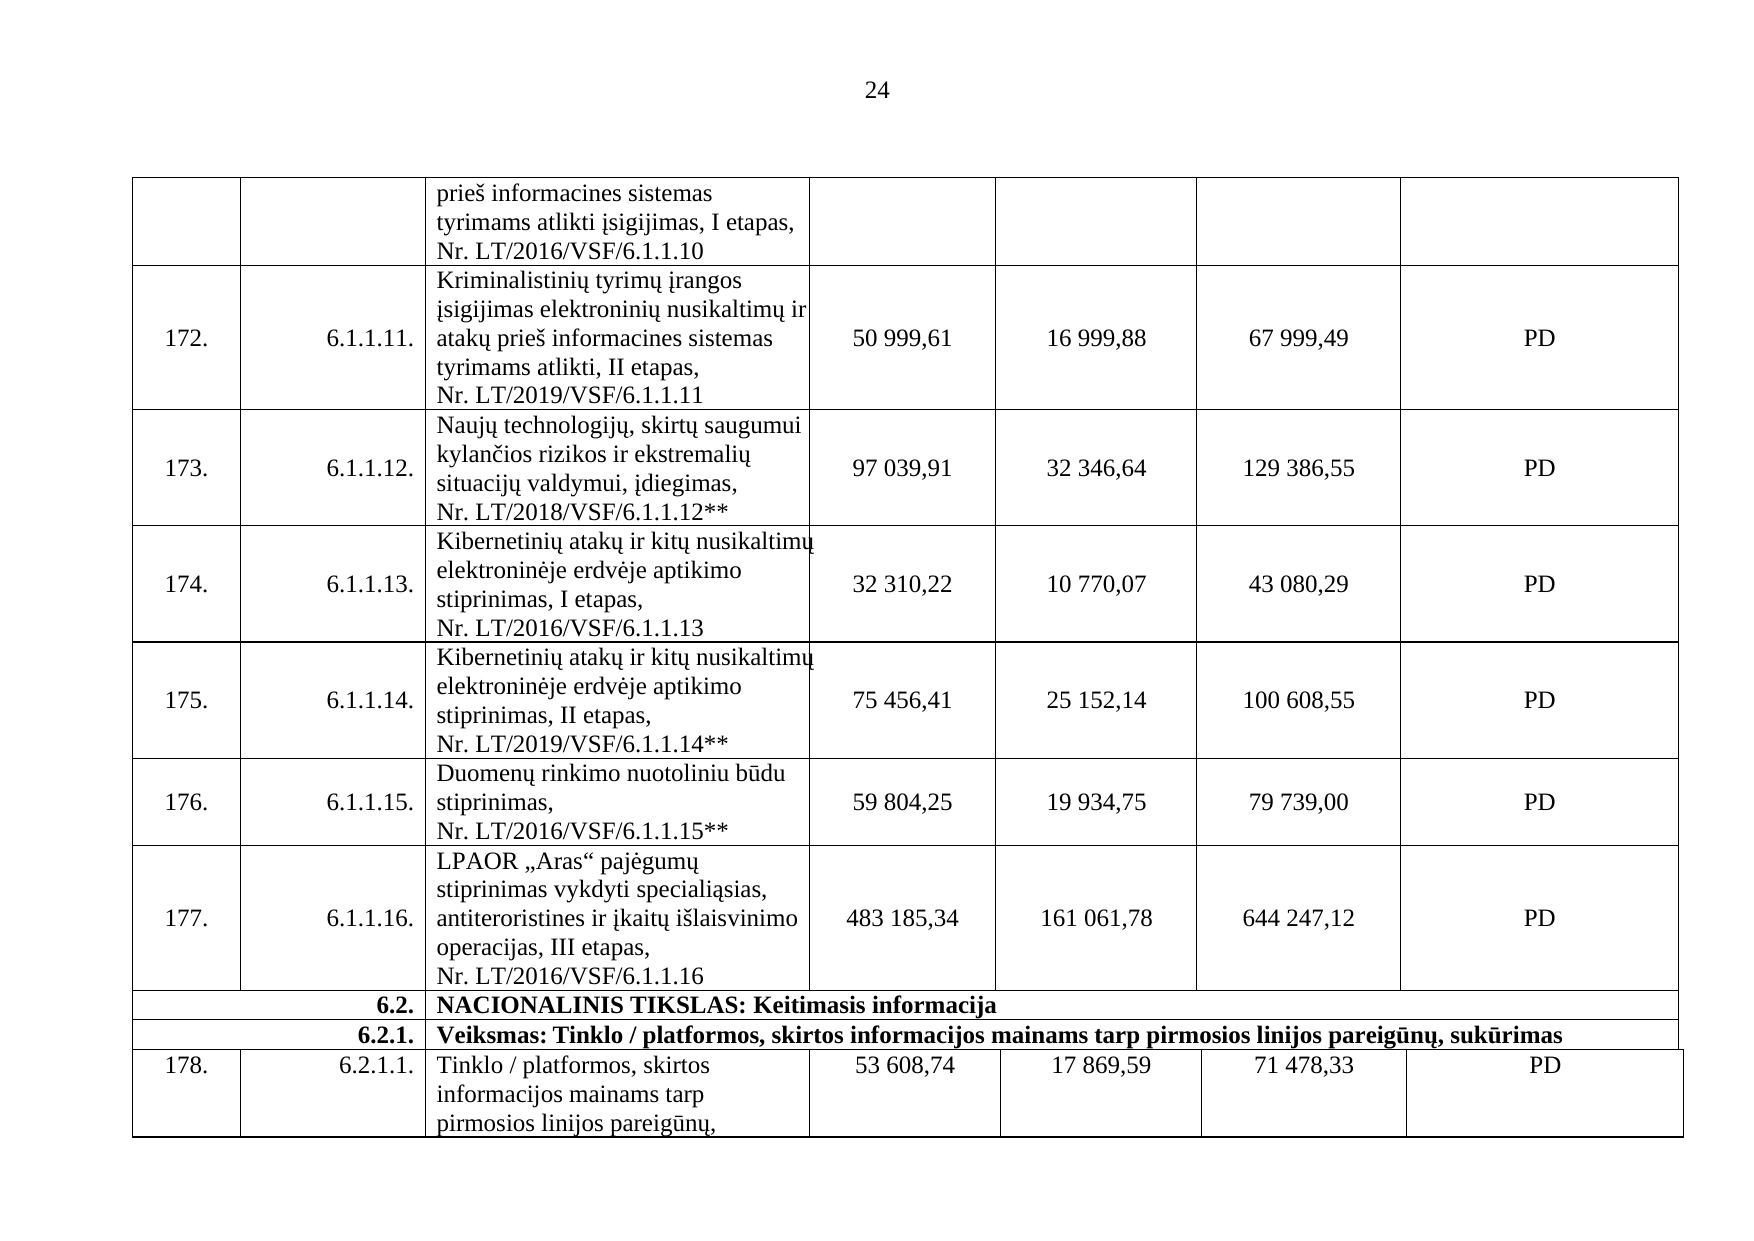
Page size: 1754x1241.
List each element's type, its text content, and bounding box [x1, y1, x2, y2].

table_cell 129 386,55 [1197, 410, 1400, 525]
table_cell Veiksmas: Tinklo / platformos, skirtos informacijos mainams tarp pirmosios linijos pareigūnų, sukūrimas [426, 1020, 1678, 1049]
table_cell LPAOR „Aras“ pajėgumų stiprinimas vykdyti specialiąsias, antiteroristines ir įkaitų išlaisvinimo operacijas, III etapas, Nr. LT/2016/VSF/6.1.1.16 [426, 846, 809, 989]
table_cell PD [1407, 1050, 1683, 1136]
table_cell prieš informacines sistemas tyrimams atlikti įsigijimas, I etapas, Nr. LT/2016/VSF/6.1.1.10 [426, 178, 809, 264]
table_cell 173. [133, 410, 240, 525]
table_cell 100 608,55 [1197, 643, 1400, 757]
table_cell 75 456,41 [810, 643, 995, 757]
table_cell PD [1401, 759, 1678, 845]
table_cell [241, 178, 425, 264]
table_cell [1679, 990, 1684, 1019]
table_cell [1679, 265, 1684, 409]
table_cell Kibernetinių atakų ir kitų nusikaltimų elektroninėje erdvėje aptikimo stiprinimas, II etapas, Nr. LT/2019/VSF/6.1.1.14** [426, 643, 809, 757]
table_cell 53 608,74 [810, 1050, 1000, 1136]
table_cell [1679, 1019, 1684, 1049]
table_cell [1679, 177, 1684, 264]
table_cell PD [1401, 643, 1678, 757]
table_cell 32 346,64 [996, 410, 1196, 525]
table_cell 25 152,14 [996, 643, 1196, 757]
table_cell 6.1.1.16. [241, 846, 425, 989]
table_cell 67 999,49 [1197, 266, 1400, 409]
table_cell [1679, 641, 1684, 757]
table_cell 6.2.1.1. [241, 1050, 425, 1136]
table_cell 483 185,34 [810, 846, 995, 989]
table_cell Kriminalistinių tyrimų įrangos įsigijimas elektroninių nusikaltimų ir atakų prieš informacines sistemas tyrimams atlikti, II etapas, Nr. LT/2019/VSF/6.1.1.11 [426, 266, 809, 409]
table_cell [1679, 525, 1684, 641]
table_cell 6.1.1.15. [241, 759, 425, 845]
table_cell 79 739,00 [1197, 759, 1400, 845]
table_cell [133, 178, 240, 264]
table_cell [1197, 178, 1400, 264]
table_cell [810, 178, 995, 264]
table_cell PD [1401, 846, 1678, 989]
table_cell 6.2.1. [133, 1020, 425, 1049]
table_cell 59 804,25 [810, 759, 995, 845]
table_cell 16 999,88 [996, 266, 1196, 409]
table_cell PD [1401, 266, 1678, 409]
table_cell 19 934,75 [996, 759, 1196, 845]
table_cell [996, 178, 1196, 264]
table_cell Duomenų rinkimo nuotoliniu būdu stiprinimas, Nr. LT/2016/VSF/6.1.1.15** [426, 759, 809, 845]
table_cell 6.1.1.13. [241, 526, 425, 641]
table_cell PD [1401, 526, 1678, 641]
table_cell [1679, 845, 1684, 989]
table_cell 6.1.1.14. [241, 643, 425, 757]
table_cell 10 770,07 [996, 526, 1196, 641]
table_cell 174. [133, 526, 240, 641]
table_cell 176. [133, 759, 240, 845]
table_cell 6.1.1.12. [241, 410, 425, 525]
table_cell 178. [133, 1050, 240, 1136]
table_cell Tinklo / platformos, skirtos informacijos mainams tarp pirmosios linijos pareigūnų, [426, 1050, 809, 1136]
table_cell 172. [133, 266, 240, 409]
table_cell 43 080,29 [1197, 526, 1400, 641]
table_cell 6.2. [133, 991, 425, 1019]
table_cell 175. [133, 643, 240, 757]
table_cell 6.1.1.11. [241, 266, 425, 409]
table_cell PD [1401, 410, 1678, 525]
table_cell NACIONALINIS TIKSLAS: Keitimasis informacija [426, 991, 1678, 1019]
table_cell 177. [133, 846, 240, 989]
table_cell 17 869,59 [1001, 1050, 1201, 1136]
table_cell 50 999,61 [810, 266, 995, 409]
table_cell 97 039,91 [810, 410, 995, 525]
table_cell Naujų technologijų, skirtų saugumui kylančios rizikos ir ekstremalių situacijų valdymui, įdiegimas, Nr. LT/2018/VSF/6.1.1.12** [426, 410, 809, 525]
table_cell [1679, 409, 1684, 525]
table_cell 161 061,78 [996, 846, 1196, 989]
table_cell Kibernetinių atakų ir kitų nusikaltimų elektroninėje erdvėje aptikimo stiprinimas, I etapas, Nr. LT/2016/VSF/6.1.1.13 [426, 526, 809, 641]
table_cell 32 310,22 [810, 526, 995, 641]
table_cell 71 478,33 [1202, 1050, 1406, 1136]
table_cell [1679, 758, 1684, 845]
table_cell 644 247,12 [1197, 846, 1400, 989]
table_cell [1401, 178, 1678, 264]
